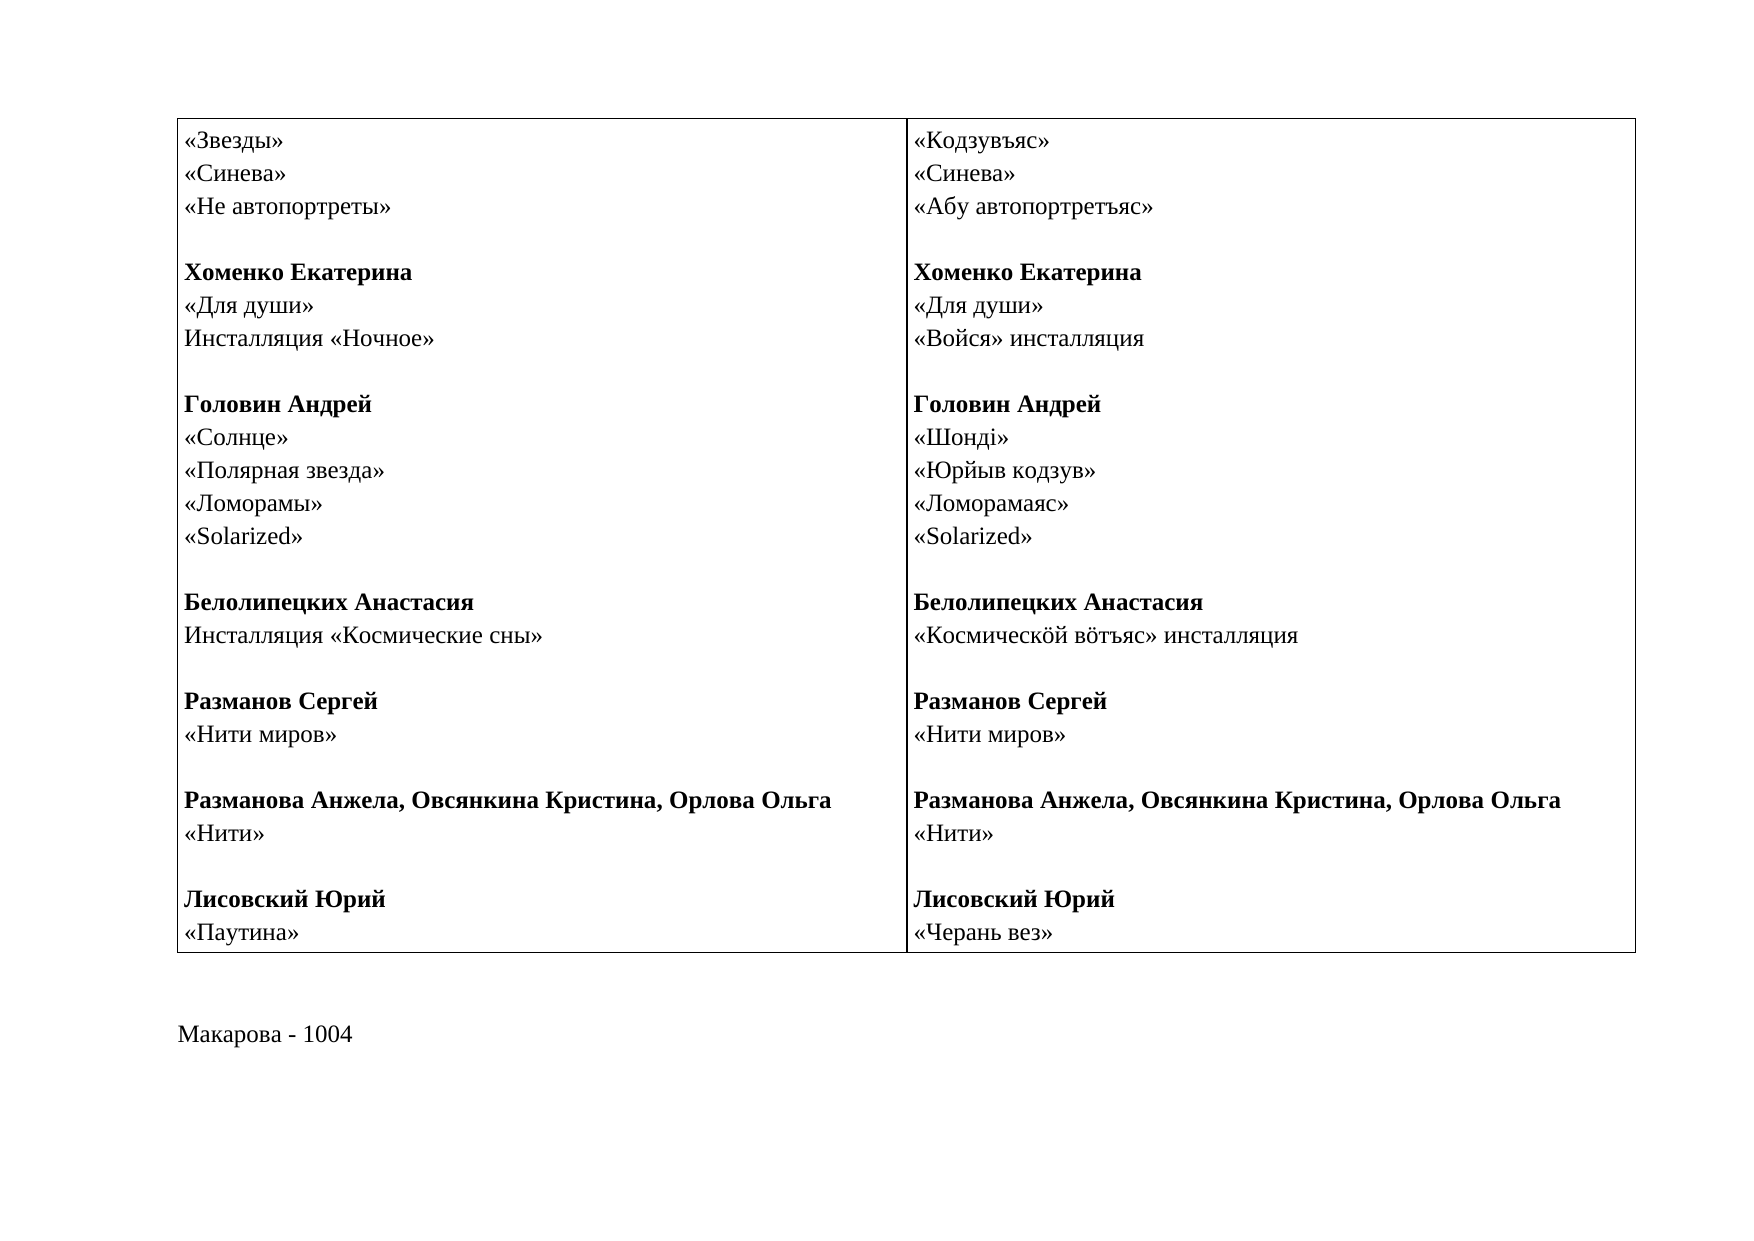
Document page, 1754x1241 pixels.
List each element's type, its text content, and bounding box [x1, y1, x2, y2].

text Макарова - 1004 [177, 1019, 1636, 1048]
table_header «Звезды» «Синева» «Не автопортреты» Хоменко Екатерина «Для души» Инсталляция «Ночное» Головин Андрей «Солнце» «Полярная звезда» «Ломорамы» «Solarized» Белолипецких Анастасия Инсталляция «Космические сны» Разманов Сергей «Нити миров» Разманова Анжела, Овсянкина Кристина, Орлова Ольга «Нити» Лисовский Юрий «Паутина» [178, 119, 906, 952]
table_header «Кодзувъяс» «Синева» «Абу автопортретъяс» Хоменко Екатерина «Для души» «Войся» инсталляция Головин Андрей «Шонді» «Юрйыв кодзув» «Ломорамаяс» «Solarized» Белолипецких Анастасия «Космическӧй вӧтъяс» инсталляция Разманов Сергей «Нити миров» Разманова Анжела, Овсянкина Кристина, Орлова Ольга «Нити» Лисовский Юрий «Черань вез» [908, 119, 1635, 952]
